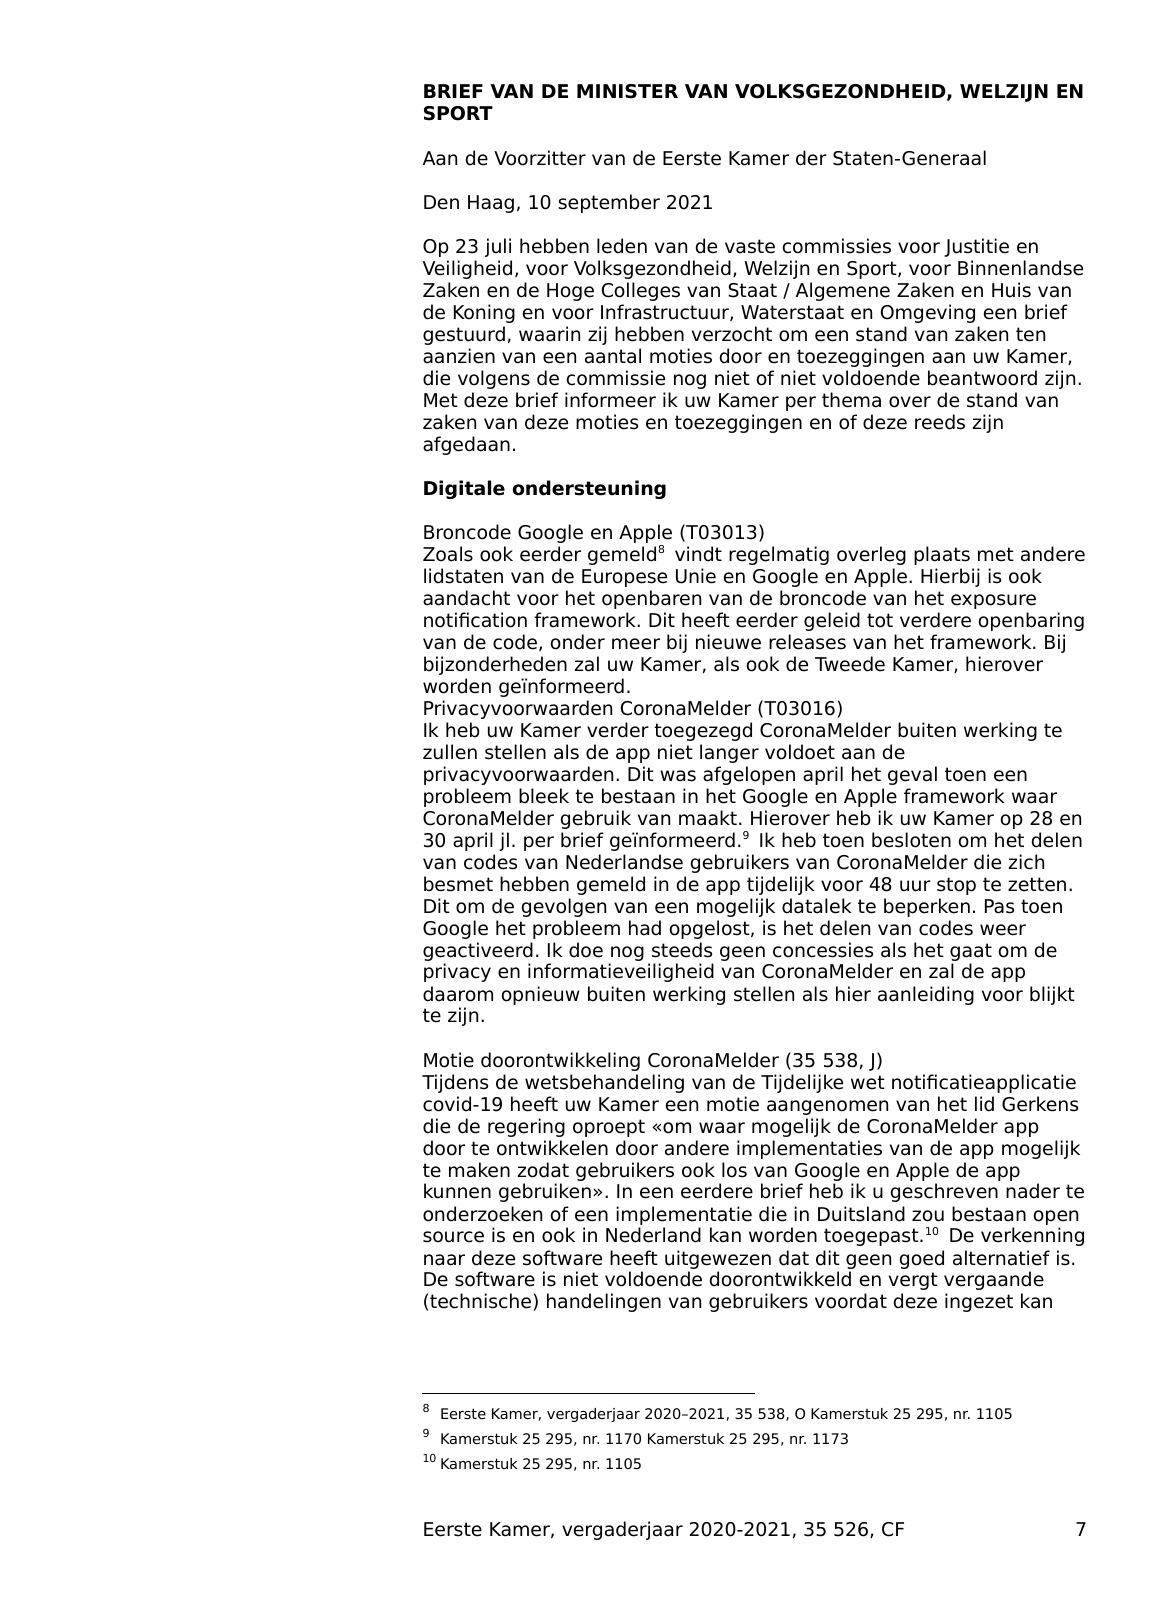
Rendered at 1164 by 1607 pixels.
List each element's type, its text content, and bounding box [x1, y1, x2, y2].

text Motie doorontwikkeling CoronaMelder (35 538, J) [422, 1049, 1087, 1072]
text Kamerstuk 25 295, nr. 1170 Kamerstuk 25 295, nr. 1173 [422, 1427, 1087, 1449]
text Op 23 juli hebben leden van de vaste commissies voor Justitie en Veiligheid, voor Volksgezondheid, Welzijn en Sport, voor Binnenlandse Zaken en de Hoge Colleges van Staat / Algemene Zaken en Huis van de Koning en voor Infrastructuur, Waterstaat en Omgeving een brief gestuurd, waarin zij hebben verzocht om een stand van zaken ten aanzien van een aantal moties door en toezeggingen aan uw Kamer, die volgens de commissie nog niet of niet voldoende beantwoord zijn. Met deze brief informeer ik uw Kamer per thema over de stand van zaken van deze moties en toezeggingen en of deze reeds zijn afgedaan. [422, 236, 1087, 456]
subtitle Digitale ondersteuning [422, 478, 1087, 500]
text Den Haag, 10 september 2021 [422, 192, 1087, 213]
text Zoals ook eerder gemeld vindt regelmatig overleg plaats met andere lidstaten van de Europese Unie en Google en Apple. Hierbij is ook aandacht voor het openbaren van de broncode van het exposure notification framework. Dit heeft eerder geleid tot verdere openbaring van de code, onder meer bij nieuwe releases van het framework. Bij bijzonderheden zal uw Kamer, als ook de Tweede Kamer, hierover worden geïnformeerd. [422, 544, 1087, 698]
subtitle BRIEF VAN DE MINISTER VAN VOLKSGEZONDHEID, WELZIJN EN SPORT [422, 81, 1087, 125]
text Eerste Kamer, vergaderjaar 2020–2021, 35 538, O Kamerstuk 25 295, nr. 1105 [422, 1402, 1087, 1424]
text Ik heb uw Kamer verder toegezegd CoronaMelder buiten werking te zullen stellen als de app niet langer voldoet aan de privacyvoorwaarden. Dit was afgelopen april het geval toen een probleem bleek te bestaan in het Google en Apple framework waar CoronaMelder gebruik van maakt. Hierover heb ik uw Kamer op 28 en 30 april jl. per brief geïnformeerd. Ik heb toen besloten om het delen van codes van Nederlandse gebruikers van CoronaMelder die zich besmet hebben gemeld in de app tijdelijk voor 48 uur stop te zetten. Dit om de gevolgen van een mogelijk datalek te beperken. Pas toen Google het probleem had opgelost, is het delen van codes weer geactiveerd. Ik doe nog steeds geen concessies als het gaat om de privacy en informatieveiligheid van CoronaMelder en zal de app daarom opnieuw buiten werking stellen als hier aanleiding voor blijkt te zijn. [422, 720, 1087, 1027]
text Broncode Google en Apple (T03013) [422, 522, 1087, 544]
text Tijdens de wetsbehandeling van de Tijdelijke wet notificatieapplicatie covid-19 heeft uw Kamer een motie aangenomen van het lid Gerkens die de regering oproept «om waar mogelijk de CoronaMelder app door te ontwikkelen door andere implementaties van de app mogelijk te maken zodat gebruikers ook los van Google en Apple de app kunnen gebruiken». In een eerdere brief heb ik u geschreven nader te onderzoeken of een implementatie die in Duitsland zou bestaan open source is en ook in Nederland kan worden toegepast. De verkenning naar deze software heeft uitgewezen dat dit geen goed alternatief is. De software is niet voldoende doorontwikkeld en vergt vergaande (technische) handelingen van gebruikers voordat deze ingezet kan [422, 1072, 1087, 1313]
text Aan de Voorzitter van de Eerste Kamer der Staten-Generaal [422, 147, 1087, 169]
text Kamerstuk 25 295, nr. 1105 [422, 1452, 1087, 1474]
text Privacyvoorwaarden CoronaMelder (T03016) [422, 698, 1087, 720]
